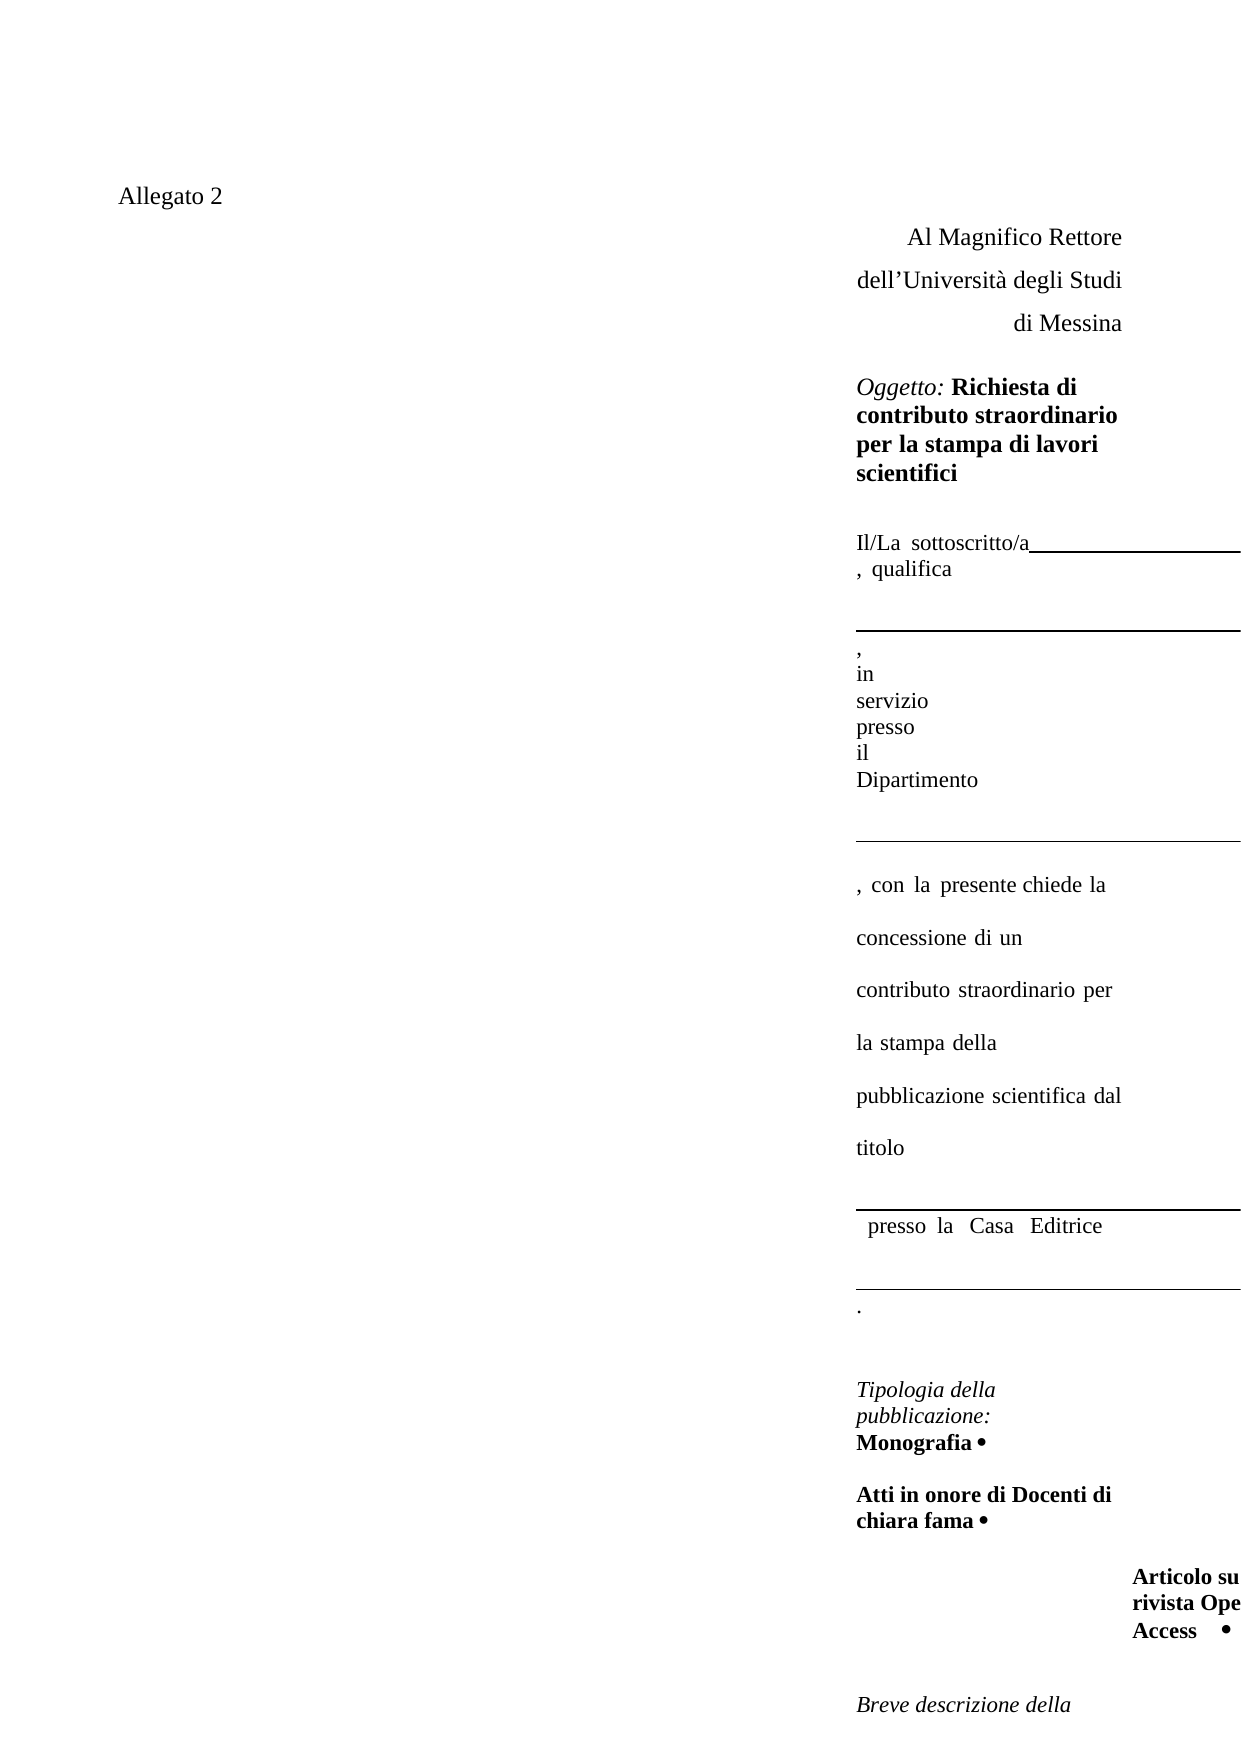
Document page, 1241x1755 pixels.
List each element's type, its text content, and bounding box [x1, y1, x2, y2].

text Allegato 2 [118, 181, 227, 210]
text [856, 608, 1134, 630]
text [856, 1187, 1134, 1209]
text Tipologia della pubblicazione: Monografia  [856, 1376, 1134, 1455]
text Atti in onore di Docenti di chiara fama  [856, 1455, 1134, 1534]
text , in servizio presso il Dipartimento [856, 632, 1134, 792]
text , con la presente chiede la concessione di un contributo straordinario per la stampa della pubblicazione scientifica dal titolo [856, 842, 1122, 1161]
text Il/La sottoscritto/a , qualifica [856, 529, 1134, 581]
text . [856, 1290, 1134, 1318]
text di Messina [834, 308, 1122, 337]
text Al Magnifico Rettore dell’Università degli Studi [856, 222, 1122, 293]
text presso la Casa Editrice [856, 1211, 1134, 1239]
subtitle Oggetto: Richiesta di contributo straordinario per la stampa di lavori scientifici [856, 372, 1134, 487]
text Breve descrizione della [856, 1691, 1134, 1718]
text [856, 818, 1122, 841]
text Articolo su rivista Open Access [1132, 1534, 1241, 1644]
text [856, 1266, 1134, 1289]
